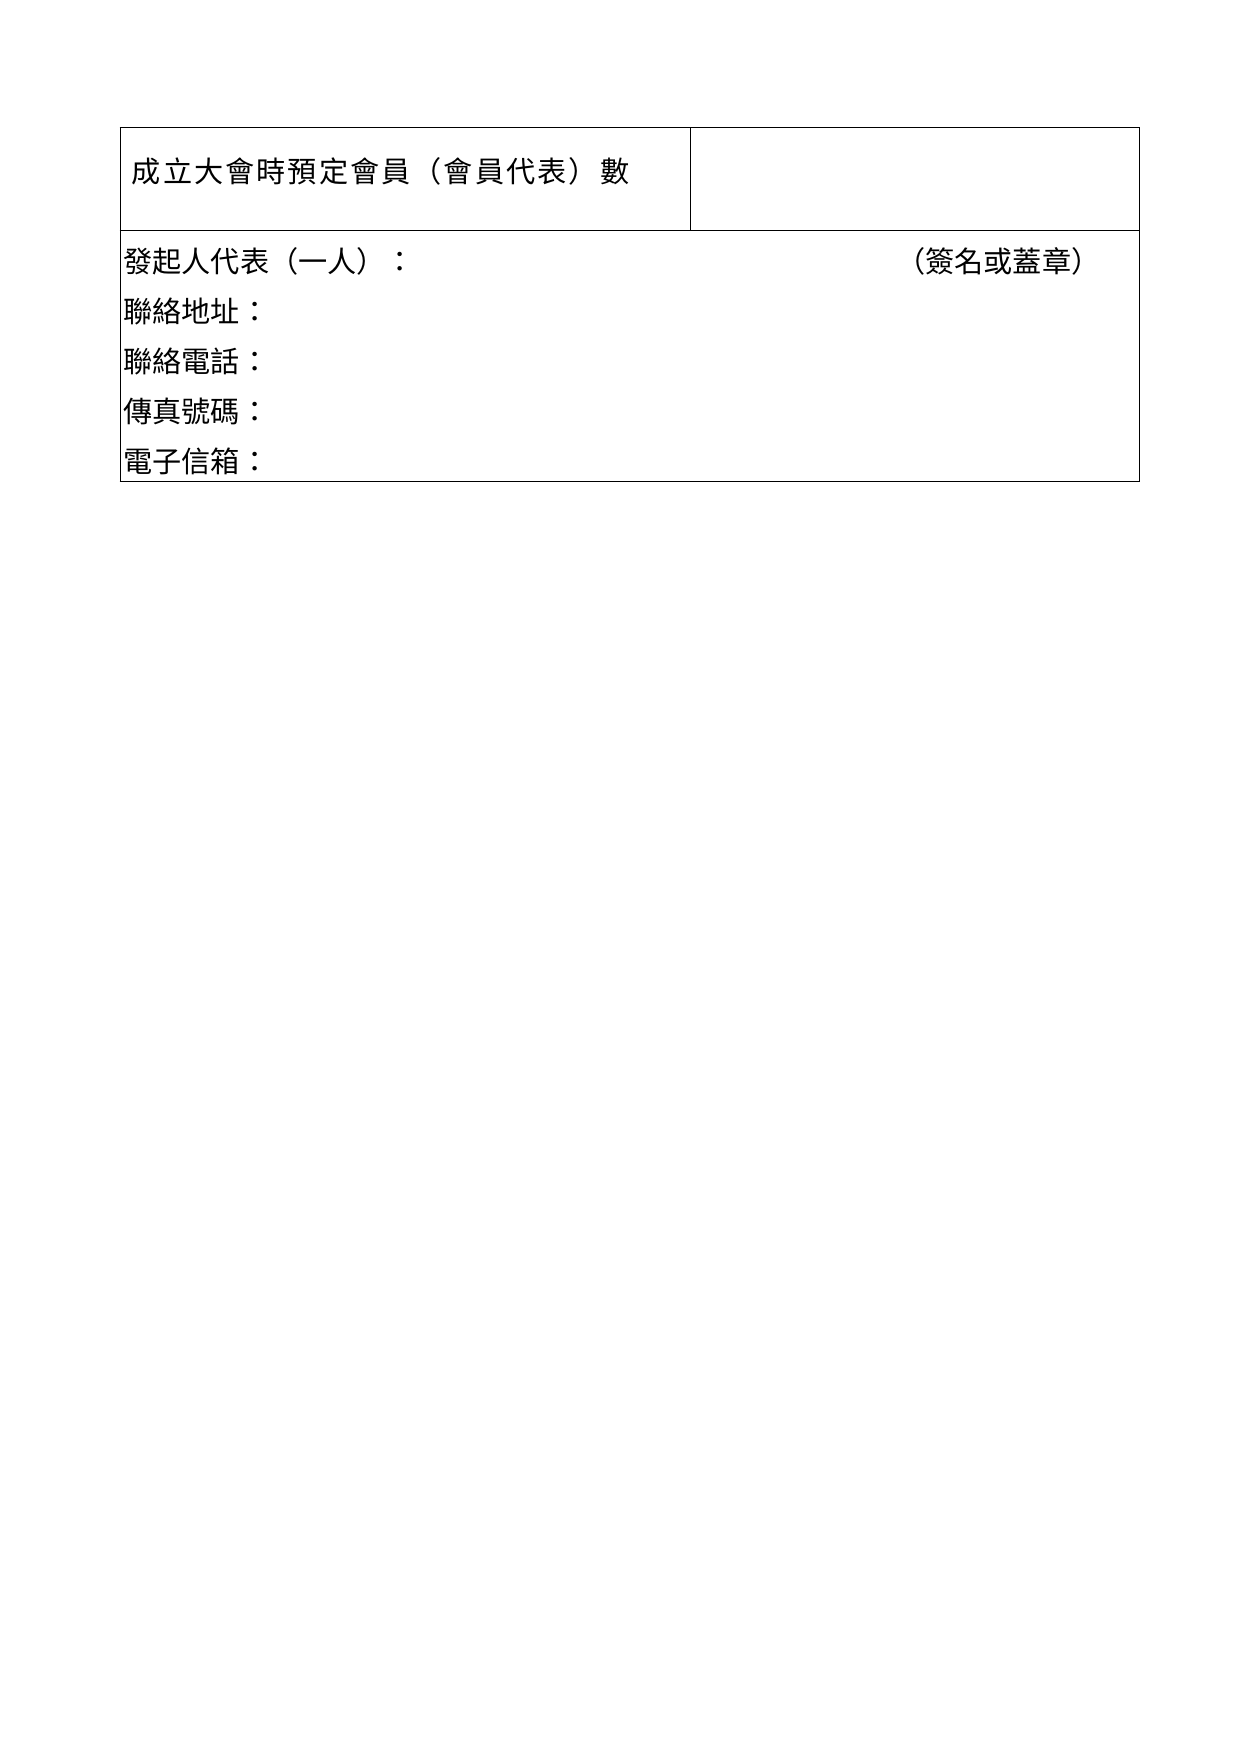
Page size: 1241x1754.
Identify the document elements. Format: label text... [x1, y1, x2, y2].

table_cell 發起人代表（一人）： （簽名或蓋章） 聯絡地址： 聯絡電話： 傳真號碼： 電子信箱： [121, 231, 1139, 481]
table_cell [691, 128, 1139, 230]
table_cell 成立大會時預定會員（會員代表）數 [121, 128, 690, 230]
